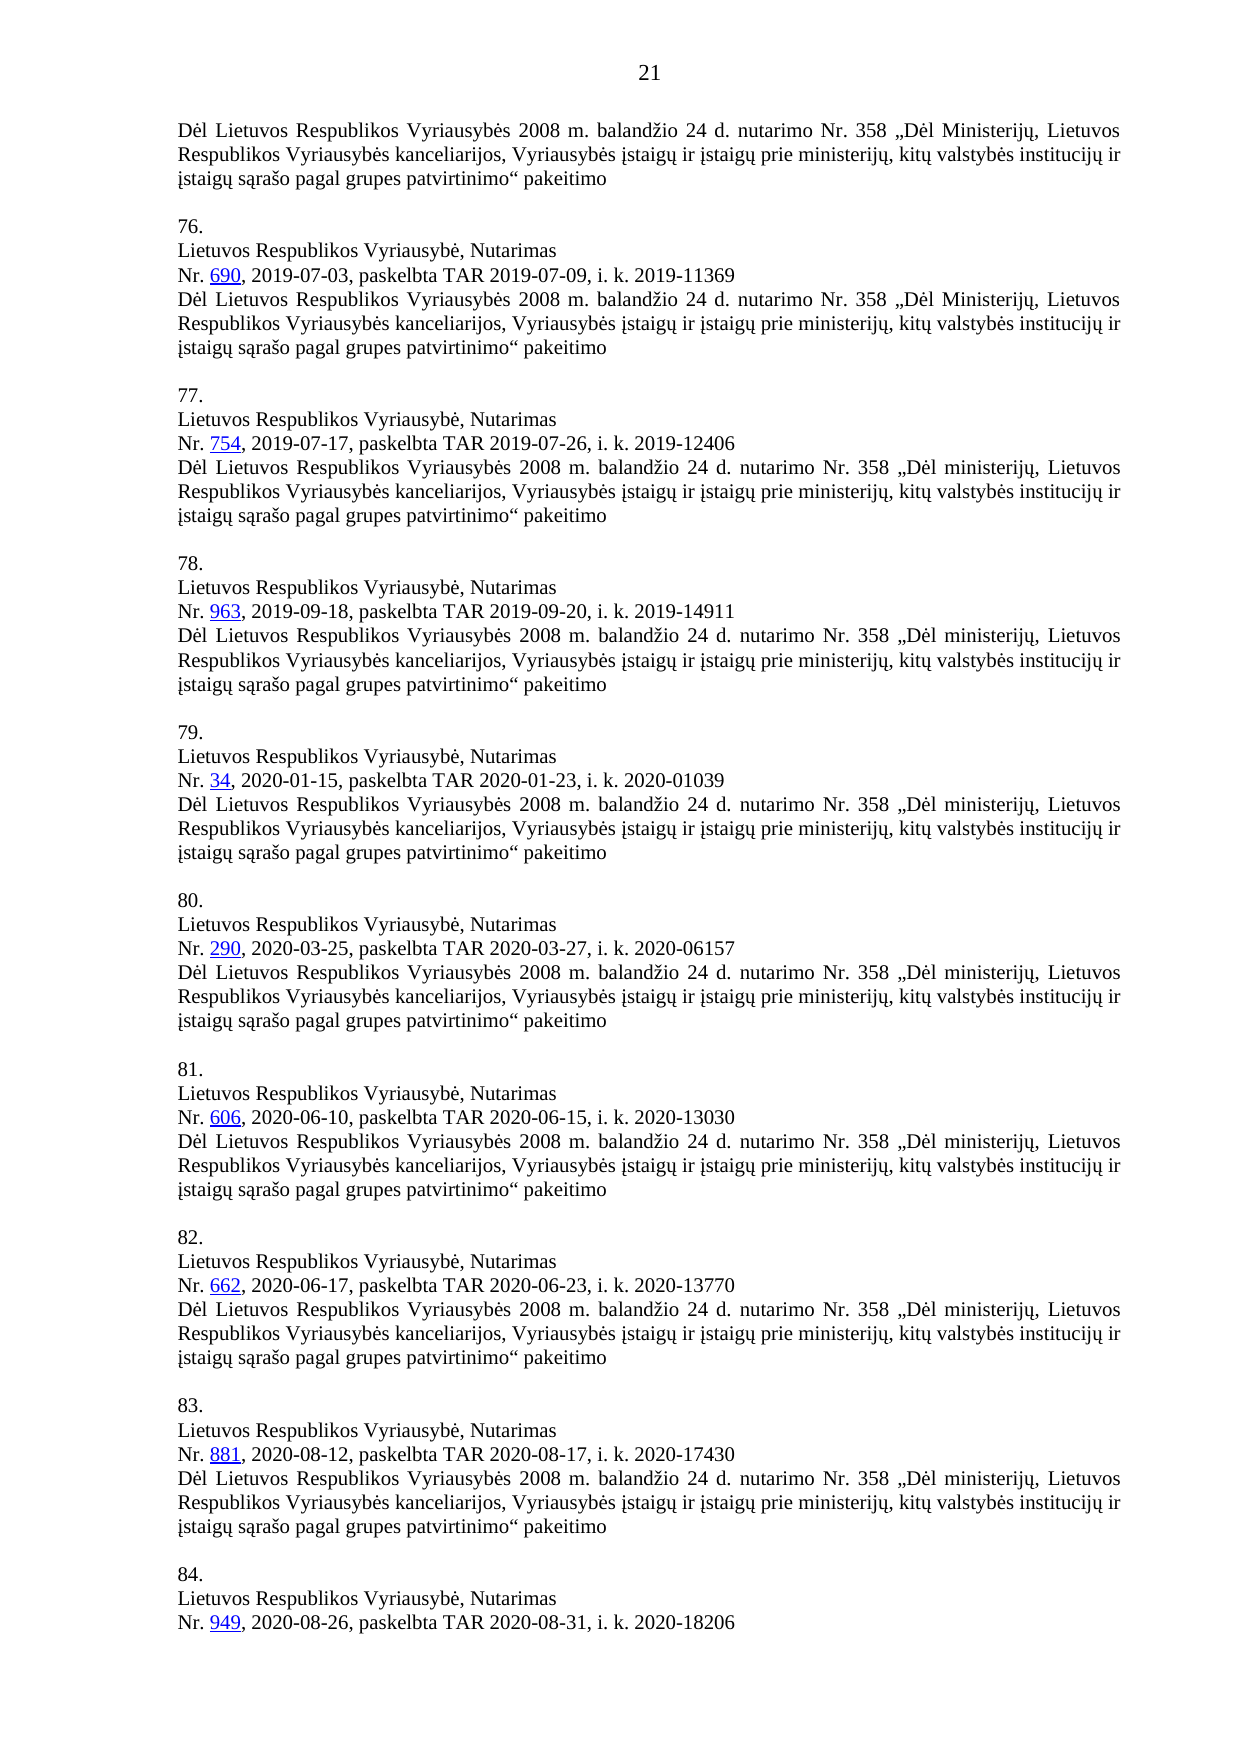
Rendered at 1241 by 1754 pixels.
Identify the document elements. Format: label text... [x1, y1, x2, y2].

text 78. [177, 551, 1122, 575]
text 77. [177, 383, 1122, 407]
text Nr. 662, 2020-06-17, paskelbta TAR 2020-06-23, i. k. 2020-13770 [177, 1273, 1122, 1297]
text Dėl Lietuvos Respublikos Vyriausybės 2008 m. balandžio 24 d. nutarimo Nr. 358 „Dėl ministerijų, Lietuvos Respublikos Vyriausybės kanceliarijos, Vyriausybės įstaigų ir įstaigų prie ministerijų, kitų valstybės institucijų ir įstaigų sąrašo pagal grupes patvirtinimo“ pakeitimo [177, 792, 1122, 864]
text Lietuvos Respublikos Vyriausybė, Nutarimas [177, 407, 1122, 431]
text Nr. 949, 2020-08-26, paskelbta TAR 2020-08-31, i. k. 2020-18206 [177, 1610, 1122, 1634]
text Nr. 754, 2019-07-17, paskelbta TAR 2019-07-26, i. k. 2019-12406 [177, 431, 1122, 455]
text 81. [177, 1057, 1122, 1081]
text 83. [177, 1393, 1122, 1417]
text Nr. 881, 2020-08-12, paskelbta TAR 2020-08-17, i. k. 2020-17430 [177, 1442, 1122, 1466]
text Lietuvos Respublikos Vyriausybė, Nutarimas [177, 1249, 1122, 1273]
text 84. [177, 1562, 1122, 1586]
text Nr. 963, 2019-09-18, paskelbta TAR 2019-09-20, i. k. 2019-14911 [177, 599, 1122, 623]
text Dėl Lietuvos Respublikos Vyriausybės 2008 m. balandžio 24 d. nutarimo Nr. 358 „Dėl ministerijų, Lietuvos Respublikos Vyriausybės kanceliarijos, Vyriausybės įstaigų ir įstaigų prie ministerijų, kitų valstybės institucijų ir įstaigų sąrašo pagal grupes patvirtinimo“ pakeitimo [177, 1297, 1122, 1369]
text Lietuvos Respublikos Vyriausybė, Nutarimas [177, 744, 1122, 768]
text Lietuvos Respublikos Vyriausybė, Nutarimas [177, 1081, 1122, 1105]
text Dėl Lietuvos Respublikos Vyriausybės 2008 m. balandžio 24 d. nutarimo Nr. 358 „Dėl Ministerijų, Lietuvos Respublikos Vyriausybės kanceliarijos, Vyriausybės įstaigų ir įstaigų prie ministerijų, kitų valstybės institucijų ir įstaigų sąrašo pagal grupes patvirtinimo“ pakeitimo [177, 118, 1122, 190]
text Lietuvos Respublikos Vyriausybė, Nutarimas [177, 1586, 1122, 1610]
text 80. [177, 888, 1122, 912]
text Dėl Lietuvos Respublikos Vyriausybės 2008 m. balandžio 24 d. nutarimo Nr. 358 „Dėl ministerijų, Lietuvos Respublikos Vyriausybės kanceliarijos, Vyriausybės įstaigų ir įstaigų prie ministerijų, kitų valstybės institucijų ir įstaigų sąrašo pagal grupes patvirtinimo“ pakeitimo [177, 1129, 1122, 1201]
text Lietuvos Respublikos Vyriausybė, Nutarimas [177, 912, 1122, 936]
text Dėl Lietuvos Respublikos Vyriausybės 2008 m. balandžio 24 d. nutarimo Nr. 358 „Dėl ministerijų, Lietuvos Respublikos Vyriausybės kanceliarijos, Vyriausybės įstaigų ir įstaigų prie ministerijų, kitų valstybės institucijų ir įstaigų sąrašo pagal grupes patvirtinimo“ pakeitimo [177, 623, 1122, 696]
text 76. [177, 214, 1122, 238]
text Lietuvos Respublikos Vyriausybė, Nutarimas [177, 1417, 1122, 1442]
text 79. [177, 720, 1122, 744]
text Lietuvos Respublikos Vyriausybė, Nutarimas [177, 575, 1122, 599]
text Dėl Lietuvos Respublikos Vyriausybės 2008 m. balandžio 24 d. nutarimo Nr. 358 „Dėl ministerijų, Lietuvos Respublikos Vyriausybės kanceliarijos, Vyriausybės įstaigų ir įstaigų prie ministerijų, kitų valstybės institucijų ir įstaigų sąrašo pagal grupes patvirtinimo“ pakeitimo [177, 455, 1122, 527]
text Dėl Lietuvos Respublikos Vyriausybės 2008 m. balandžio 24 d. nutarimo Nr. 358 „Dėl ministerijų, Lietuvos Respublikos Vyriausybės kanceliarijos, Vyriausybės įstaigų ir įstaigų prie ministerijų, kitų valstybės institucijų ir įstaigų sąrašo pagal grupes patvirtinimo“ pakeitimo [177, 960, 1122, 1032]
text Nr. 606, 2020-06-10, paskelbta TAR 2020-06-15, i. k. 2020-13030 [177, 1105, 1122, 1129]
text Nr. 290, 2020-03-25, paskelbta TAR 2020-03-27, i. k. 2020-06157 [177, 936, 1122, 960]
text Nr. 34, 2020-01-15, paskelbta TAR 2020-01-23, i. k. 2020-01039 [177, 768, 1122, 792]
text Dėl Lietuvos Respublikos Vyriausybės 2008 m. balandžio 24 d. nutarimo Nr. 358 „Dėl Ministerijų, Lietuvos Respublikos Vyriausybės kanceliarijos, Vyriausybės įstaigų ir įstaigų prie ministerijų, kitų valstybės institucijų ir įstaigų sąrašo pagal grupes patvirtinimo“ pakeitimo [177, 287, 1122, 359]
text 82. [177, 1225, 1122, 1249]
text Dėl Lietuvos Respublikos Vyriausybės 2008 m. balandžio 24 d. nutarimo Nr. 358 „Dėl ministerijų, Lietuvos Respublikos Vyriausybės kanceliarijos, Vyriausybės įstaigų ir įstaigų prie ministerijų, kitų valstybės institucijų ir įstaigų sąrašo pagal grupes patvirtinimo“ pakeitimo [177, 1466, 1122, 1538]
text Nr. 690, 2019-07-03, paskelbta TAR 2019-07-09, i. k. 2019-11369 [177, 262, 1122, 287]
text Lietuvos Respublikos Vyriausybė, Nutarimas [177, 238, 1122, 262]
